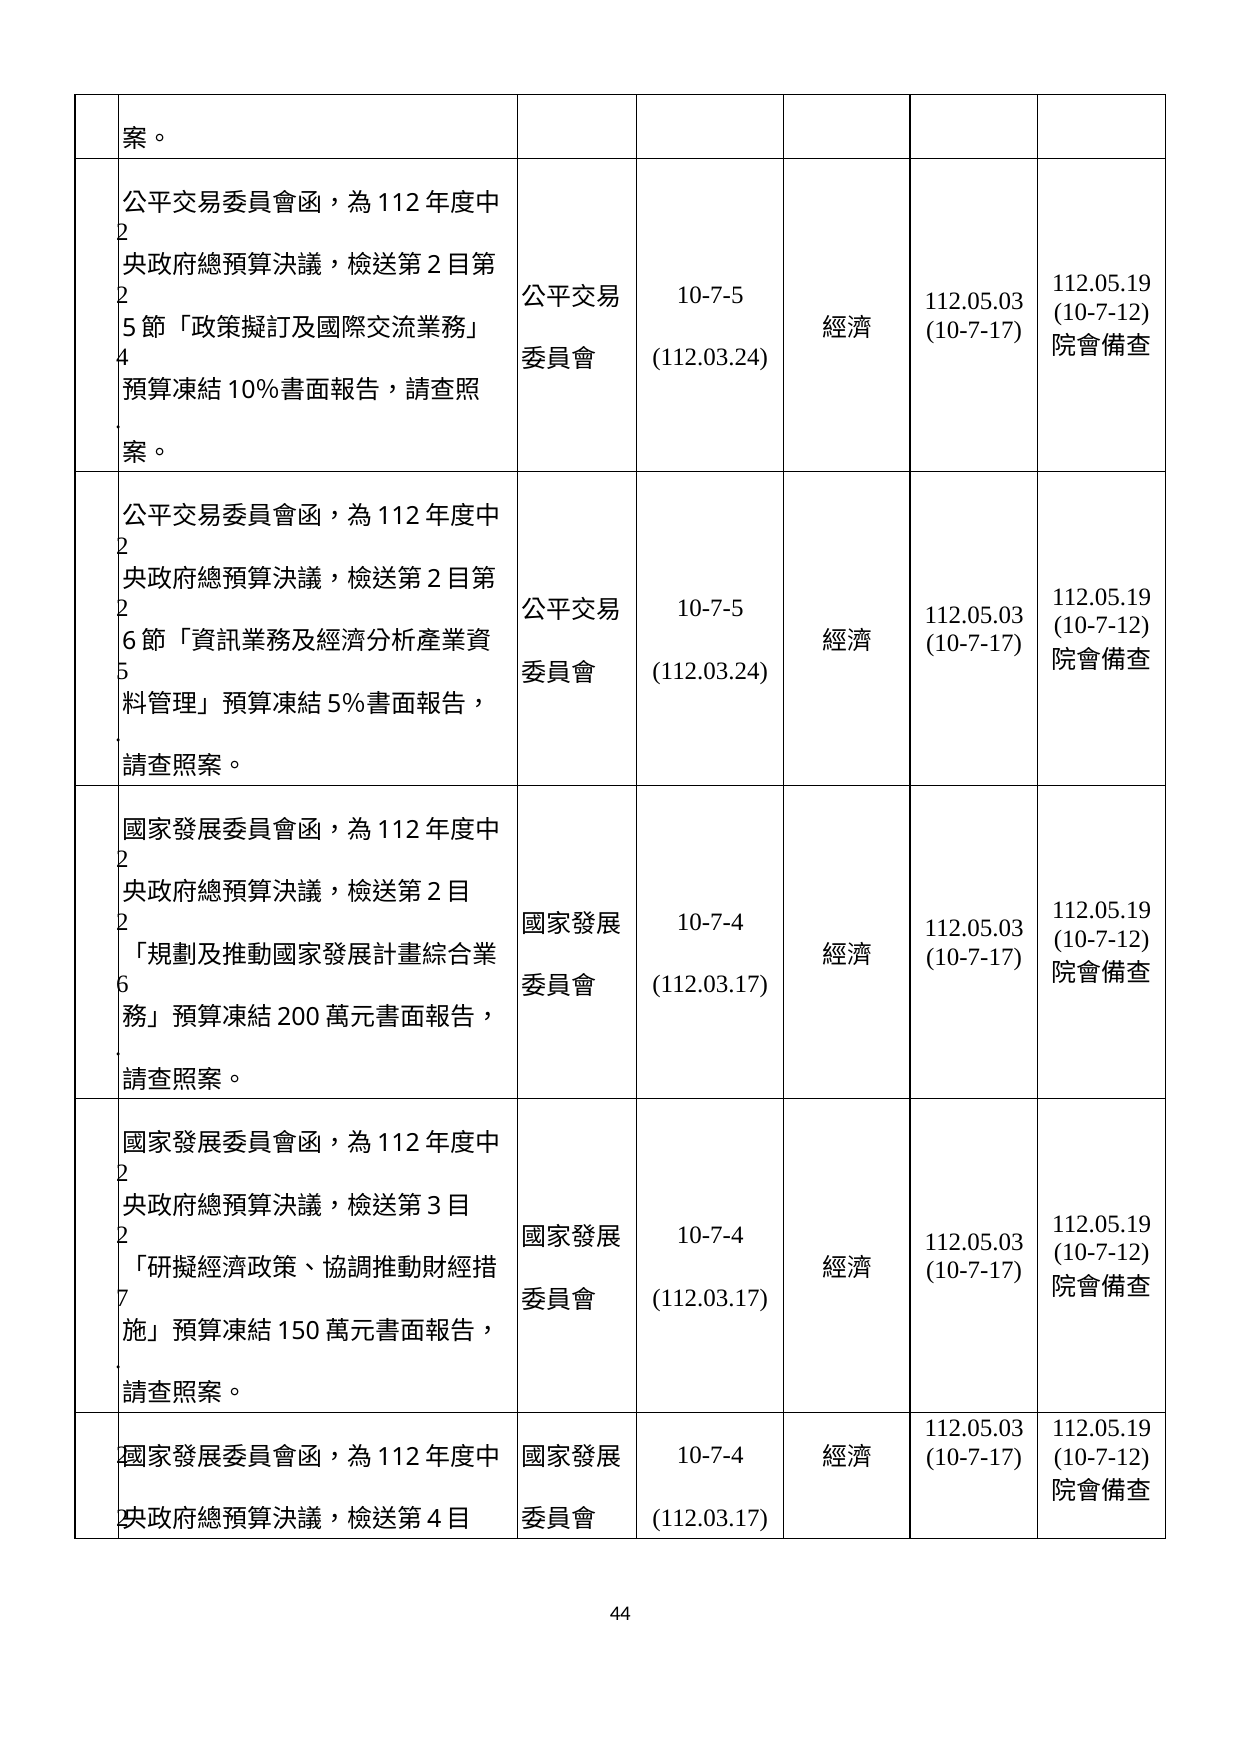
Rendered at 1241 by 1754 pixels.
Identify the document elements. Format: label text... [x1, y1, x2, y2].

table_cell 112.05.03 (10-7-17) [911, 1099, 1037, 1412]
table_cell 經濟 [784, 1099, 909, 1412]
table_cell 112.05.19 (10-7-12) 院會備查 [1038, 1413, 1165, 1538]
table_cell 國家發展委員會 [518, 1413, 636, 1538]
table_cell 10-7-4 (112.03.17) [637, 1413, 783, 1538]
table_cell 國家發展委員會 [518, 786, 636, 1098]
table_cell 112.05.03 (10-7-17) [911, 786, 1037, 1098]
table_cell 公平交易委員會 [518, 472, 636, 785]
table_cell [76, 472, 118, 785]
table_cell 經濟 [784, 1413, 909, 1538]
table_cell 公平交易委員會函，為112年度中央政府總預算決議，檢送第2目第5節「政策擬訂及國際交流業務」預算凍結10％書面報告，請查照案。 [119, 159, 517, 471]
table_cell [76, 786, 118, 1098]
table_cell 112.05.19 (10-7-12) 院會備查 [1038, 786, 1165, 1098]
table_cell 公平交易委員會 [518, 159, 636, 471]
table_cell [911, 95, 1037, 158]
table_cell [76, 1413, 118, 1538]
table_cell 10-7-4 (112.03.17) [637, 1099, 783, 1412]
table_cell 公平交易委員會函，為112年度中央政府總預算決議，檢送第2目第6節「資訊業務及經濟分析產業資料管理」預算凍結5％書面報告，請查照案。 [119, 472, 517, 785]
table_cell 112.05.19 (10-7-12) 院會備查 [1038, 159, 1165, 471]
table_cell 10-7-4 (112.03.17) [637, 786, 783, 1098]
table_cell 112.05.03 (10-7-17) [911, 1413, 1037, 1538]
table_cell 公平交易委員會函，為112年度中央政府總預算決議，檢送第2目第5節「政策擬訂及國際交流業務」預算凍結10萬元書面報告，請查照案。 [119, 95, 517, 158]
table_cell 國家發展委員會 [518, 1099, 636, 1412]
table_cell 112.05.19 (10-7-12) 院會備查 [1038, 1099, 1165, 1412]
table_cell [1038, 95, 1165, 158]
table_cell [76, 95, 118, 158]
table_cell 112.05.03 (10-7-17) [911, 472, 1037, 785]
table_cell 112.05.03 (10-7-17) [911, 159, 1037, 471]
table_cell 經濟 [784, 159, 909, 471]
table_cell 10-7-5 (112.03.24) [637, 472, 783, 785]
table_cell 國家發展委員會函，為112年度中央政府總預算決議，檢送第2目「規劃及推動國家發展計畫綜合業務」預算凍結200萬元書面報告，請查照案。 [119, 786, 517, 1098]
table_cell 國家發展委員會函，為112年度中央政府總預算決議，檢送第4目 [119, 1413, 517, 1538]
table_cell 10-7-5 (112.03.24) [637, 159, 783, 471]
table_cell 112.05.19 (10-7-12) 院會備查 [1038, 472, 1165, 785]
table_cell [637, 95, 783, 158]
table_cell [784, 95, 909, 158]
table_cell [76, 159, 118, 471]
table_cell 經濟 [784, 786, 909, 1098]
table_cell [76, 1099, 118, 1412]
table_cell 國家發展委員會函，為112年度中央政府總預算決議，檢送第3目「研擬經濟政策、協調推動財經措施」預算凍結150萬元書面報告，請查照案。 [119, 1099, 517, 1412]
table_cell [518, 95, 636, 158]
table_cell 經濟 [784, 472, 909, 785]
